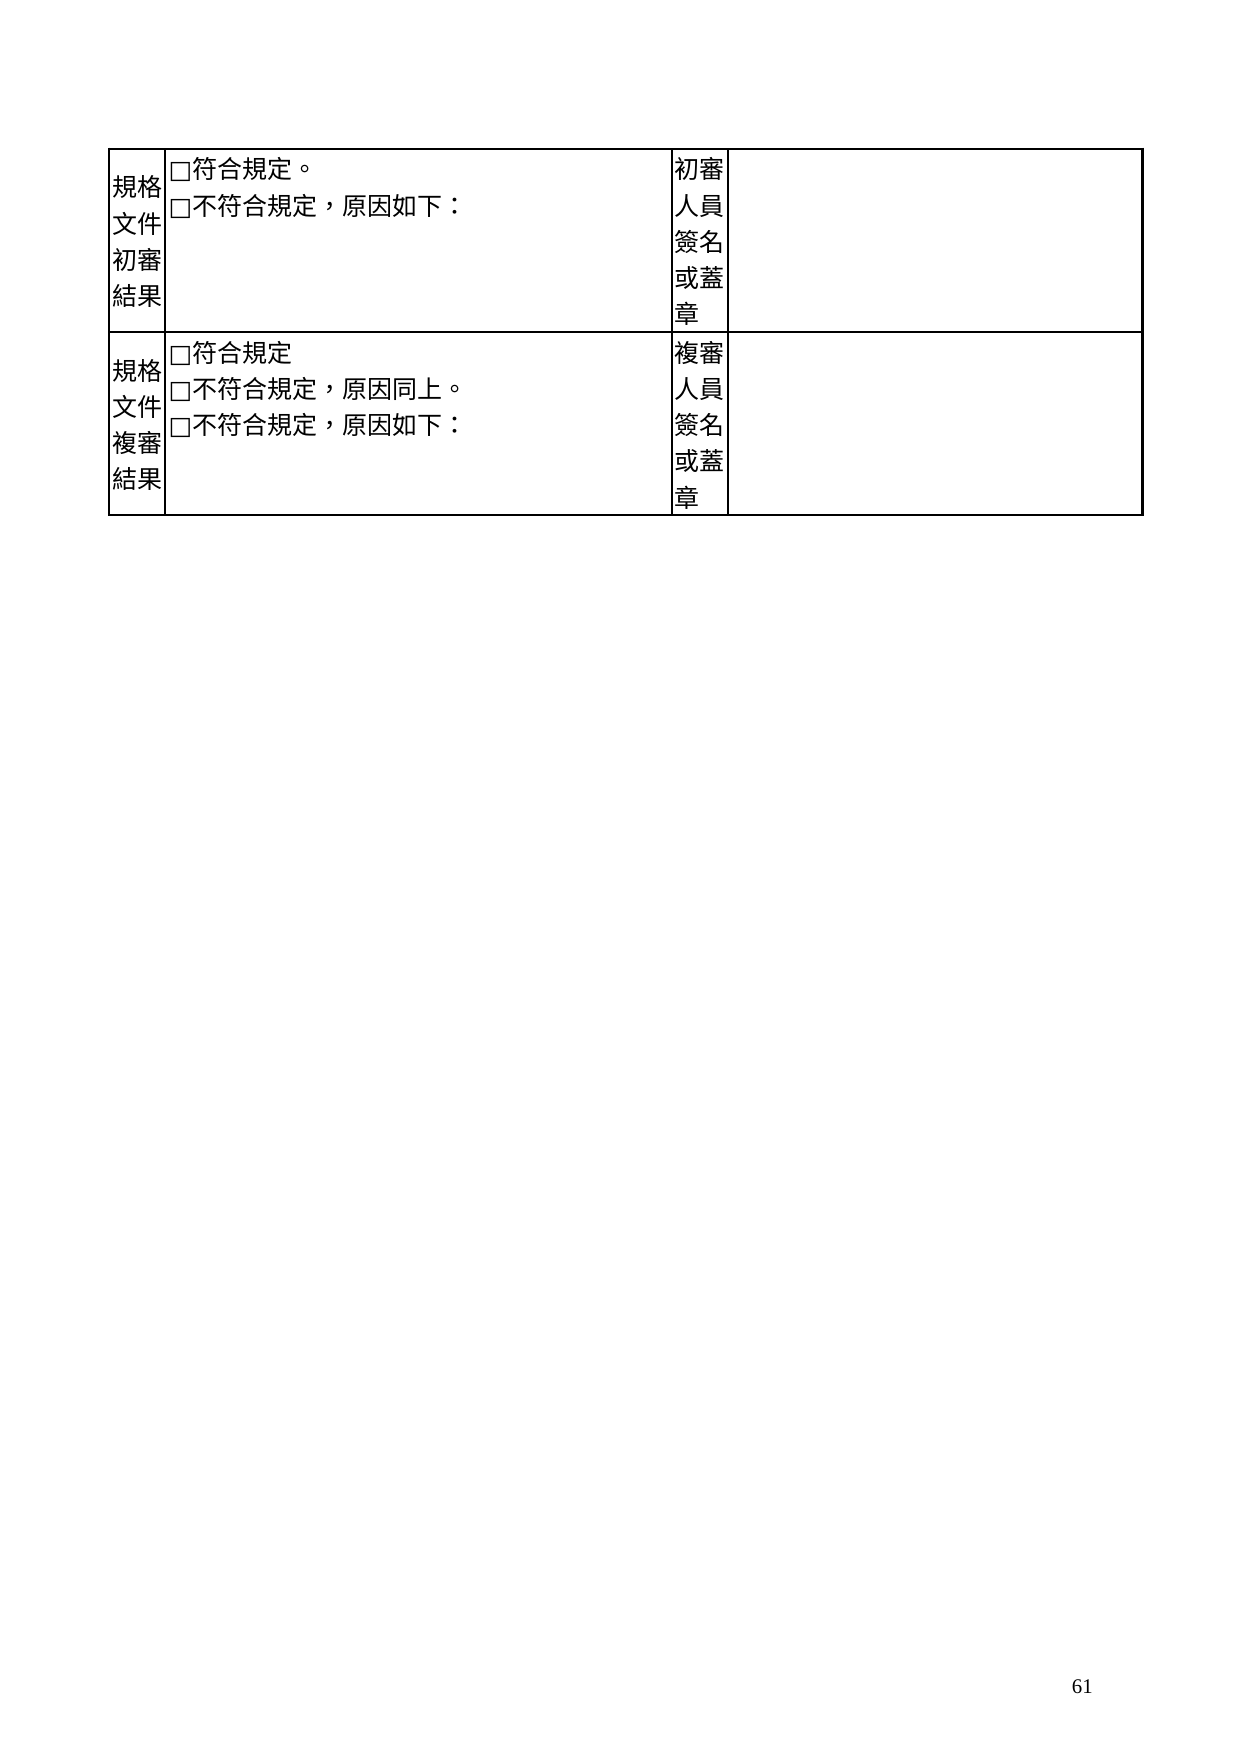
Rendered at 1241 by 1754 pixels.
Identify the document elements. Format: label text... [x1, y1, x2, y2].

table_cell □符合規定。 □不符合規定，原因如下： [166, 150, 671, 331]
table_cell 初審人員簽名或蓋章 [673, 150, 727, 331]
table_cell □符合規定 □不符合規定，原因同上。 □不符合規定，原因如下： [166, 333, 671, 514]
table_cell [729, 150, 1141, 331]
table_cell 規格文件複審結果 [110, 333, 164, 514]
table_cell [729, 333, 1141, 514]
table_cell 複審人員簽名或蓋章 [673, 333, 727, 514]
table_cell 規格文件初審結果 [110, 150, 164, 331]
